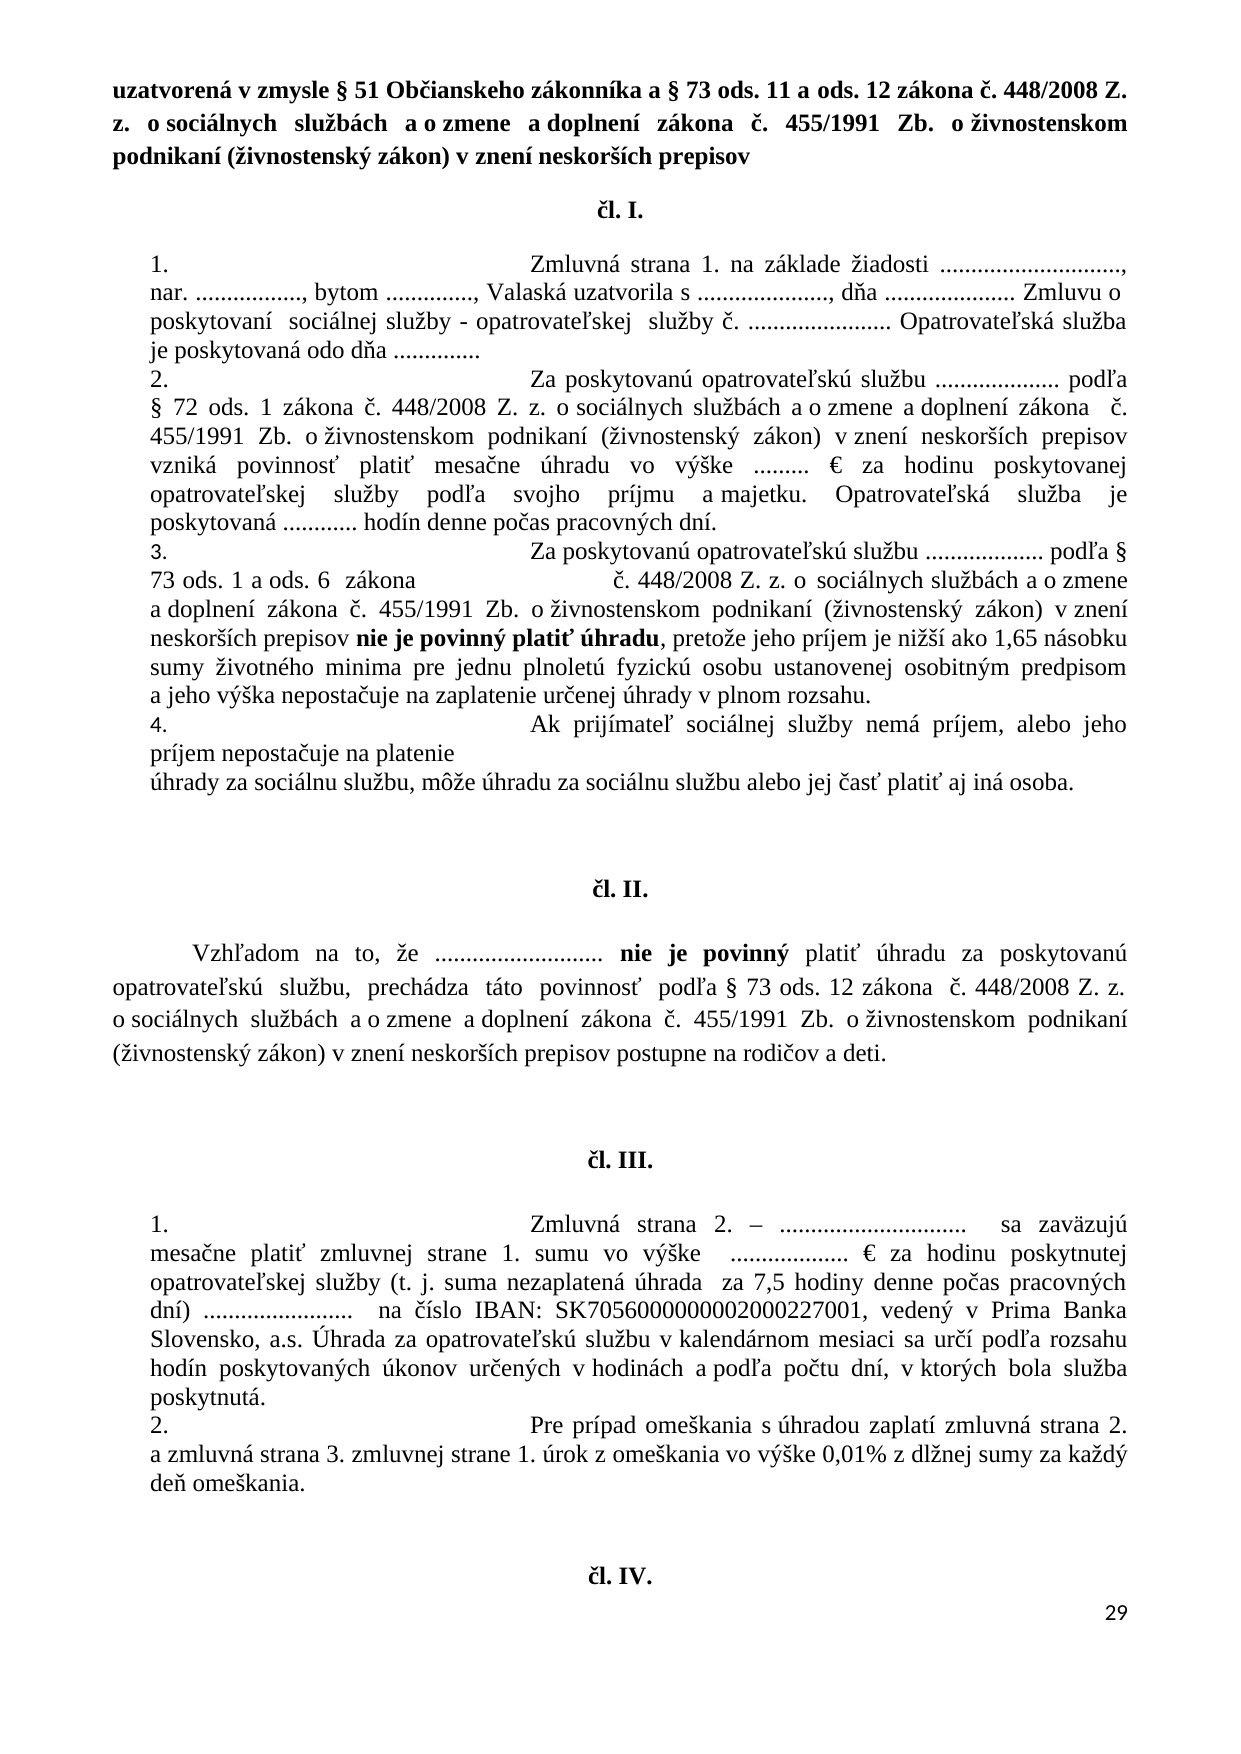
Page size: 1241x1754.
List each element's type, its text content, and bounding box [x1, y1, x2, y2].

text čl. III. [112, 1145, 1128, 1174]
text čl. IV. [112, 1561, 1128, 1589]
text čl. II. [112, 874, 1128, 903]
text čl. I. [112, 195, 1128, 224]
list Ak prijímateľ sociálnej služby nemá príjem, alebo jeho príjem nepostačuje na platenie [150, 709, 1128, 767]
list Zmluvná strana 2. – .............................. sa zaväzujú mesačne platiť zmluvnej strane 1. sumu vo výške ................... € za hodinu poskytnutej opatrovateľskej služby (t. j. suma nezaplatená úhrada za 7,5 hodiny denne počas pracovných dní) ........................ na číslo IBAN: SK7056000000002000227001, vedený v Prima Banka Slovensko, a.s. Úhrada za opatrovateľskú službu v kalendárnom mesiaci sa určí podľa rozsahu hodín poskytovaných úkonov určených v hodinách a podľa počtu dní, v ktorých bola služba poskytnutá. [150, 1209, 1128, 1411]
text uzatvorená v zmysle § 51 Občianskeho zákonníka a § 73 ods. 11 a ods. 12 zákona č. 448/2008 Z. z. o sociálnych službách a o zmene a doplnení zákona č. 455/1991 Zb. o živnostenskom podnikaní (živnostenský zákon) v znení neskorších prepisov [112, 75, 1128, 170]
text úhrady za sociálnu službu, môže úhradu za sociálnu službu alebo jej časť platiť aj iná osoba. [150, 767, 1128, 796]
list Zmluvná strana 1. na základe žiadosti ............................., nar. ................., bytom .............., Valaská uzatvorila s ....................., dňa ..................... Zmluvu o poskytovaní sociálnej služby - opatrovateľskej služby č. ....................... Opatrovateľská služba je poskytovaná odo dňa .............. [150, 249, 1128, 364]
list Pre prípad omeškania s úhradou zaplatí zmluvná strana 2. a zmluvná strana 3. zmluvnej strane 1. úrok z omeškania vo výške 0,01% z dlžnej sumy za každý deň omeškania. [150, 1411, 1128, 1497]
list Za poskytovanú opatrovateľskú službu .................... podľa § 72 ods. 1 zákona č. 448/2008 Z. z. o sociálnych službách a o zmene a doplnení zákona č. 455/1991 Zb. o živnostenskom podnikaní (živnostenský zákon) v znení neskorších prepisov vzniká povinnosť platiť mesačne úhradu vo výške ......... € za hodinu poskytovanej opatrovateľskej služby podľa svojho príjmu a majetku. Opatrovateľská služba je poskytovaná ............ hodín denne počas pracovných dní. [150, 364, 1128, 536]
text Vzhľadom na to, že ........................... nie je povinný platiť úhradu za poskytovanú opatrovateľskú službu, prechádza táto povinnosť podľa § 73 ods. 12 zákona č. 448/2008 Z. z. o sociálnych službách a o zmene a doplnení zákona č. 455/1991 Zb. o živnostenskom podnikaní (živnostenský zákon) v znení neskorších prepisov postupne na rodičov a deti. [112, 938, 1128, 1066]
list Za poskytovanú opatrovateľskú službu ................... podľa § 73 ods. 1 a ods. 6 zákona č. 448/2008 Z. z. o sociálnych službách a o zmene a doplnení zákona č. 455/1991 Zb. o živnostenskom podnikaní (živnostenský zákon) v znení neskorších prepisov nie je povinný platiť úhradu, pretože jeho príjem je nižší ako 1,65 násobku sumy životného minima pre jednu plnoletú fyzickú osobu ustanovenej osobitným predpisom a jeho výška nepostačuje na zaplatenie určenej úhrady v plnom rozsahu. [150, 536, 1128, 709]
